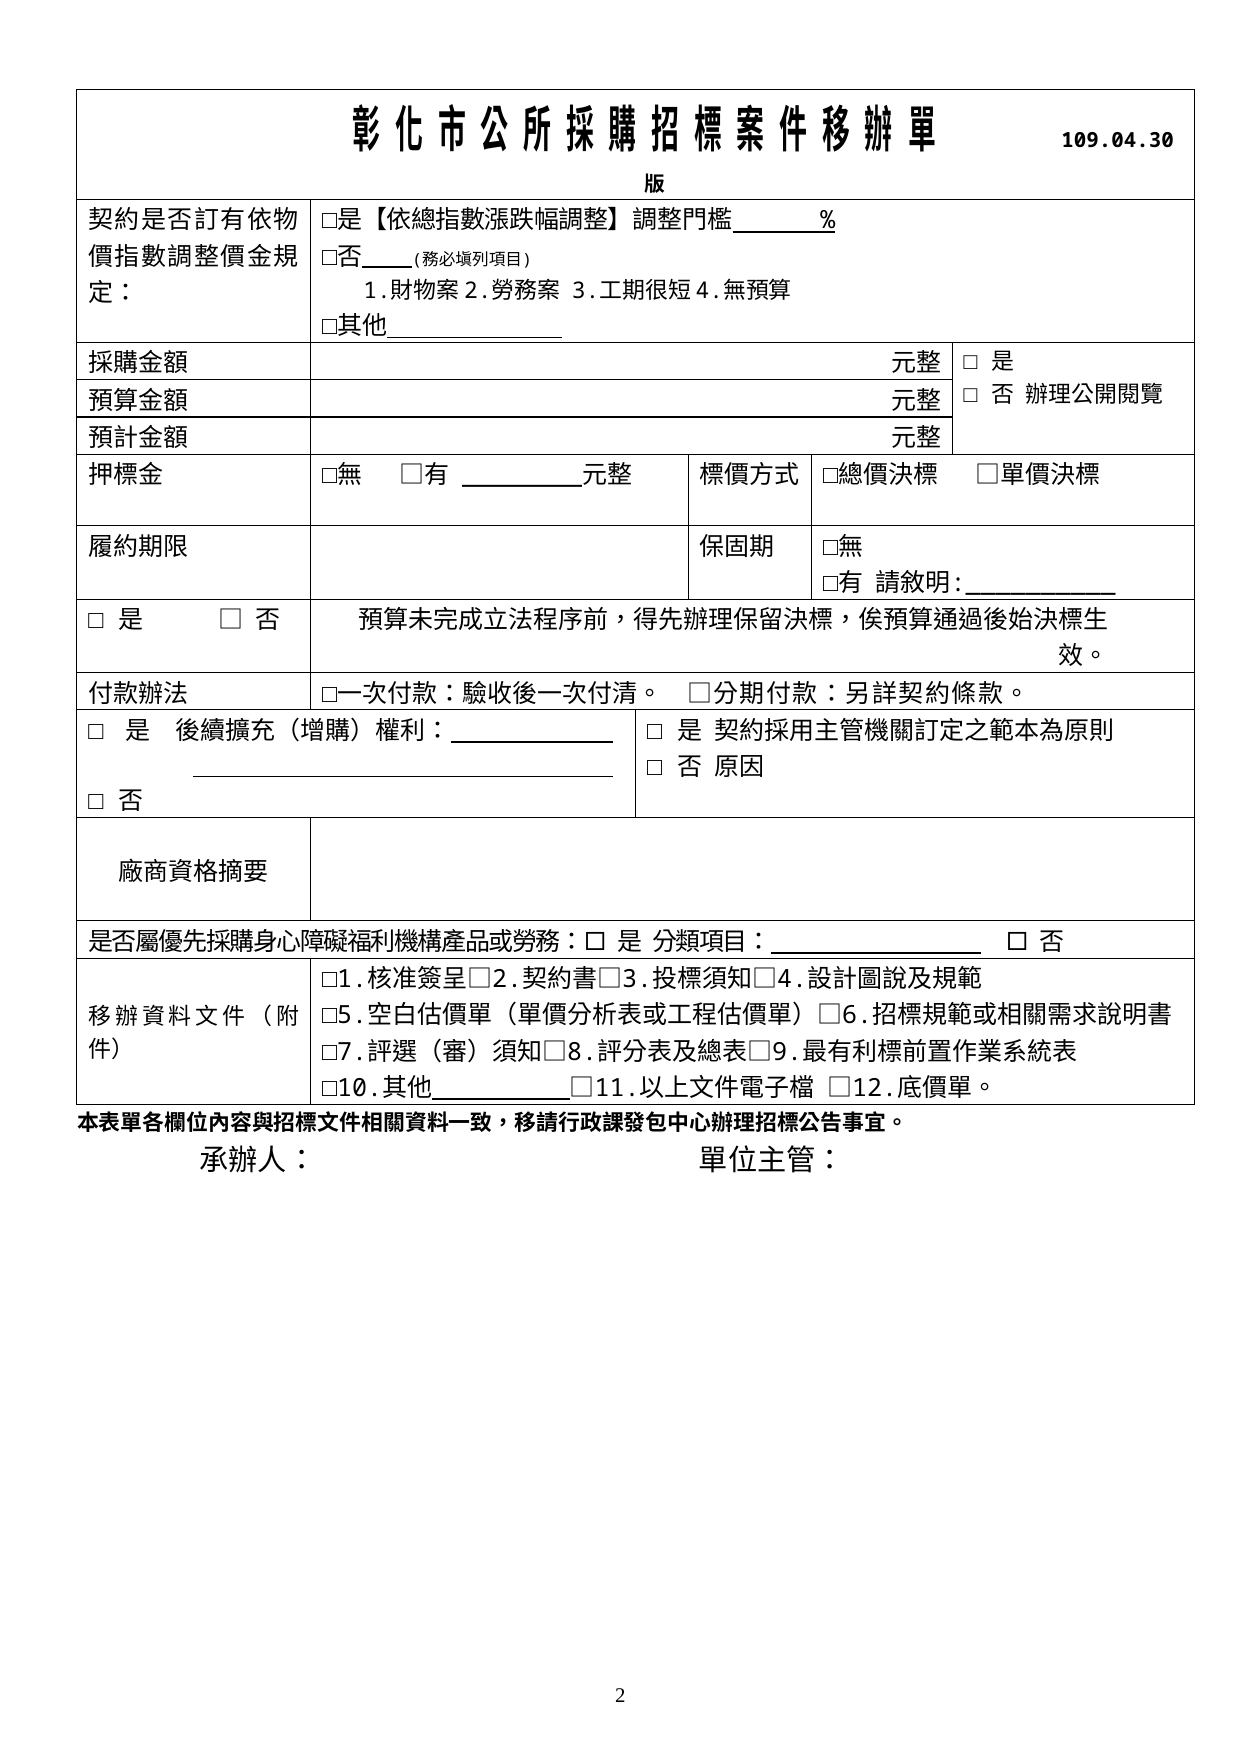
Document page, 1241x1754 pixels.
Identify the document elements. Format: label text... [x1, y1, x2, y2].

table_cell 移辦資料文件（附件） [77, 959, 310, 1103]
table_cell 是 後續擴充（增購）權利： □ 否 [77, 710, 635, 817]
table_cell □是【依總指數漲跌幅調整】調整門檻 % □否 (務必塡列項目) 1.財物案2.勞務案 3.工期很短4.無預算 □其他 [311, 200, 1194, 342]
table_cell [311, 526, 688, 598]
table_cell □一次付款：驗收後一次付清。 □分期付款：另詳契約條款。 [311, 673, 1194, 709]
table_cell 付款辦法 [77, 673, 310, 709]
table_header 彰 化 市 公 所 採 購 招 標 案 件 移 辦 單 109.04.30版 [77, 90, 1194, 199]
text 承辦人： 單位主管： [77, 1136, 1163, 1179]
text 本表單各欄位內容與招標文件相關資料一致，移請行政課發包中心辦理招標公告事宜。 [77, 1105, 1163, 1136]
table_cell □ 是 契約採用主管機關訂定之範本為原則 □ 否 原因 [636, 710, 1194, 817]
table_cell □無 □有 請敘明:__________ [812, 526, 1194, 598]
table_cell 廠商資格摘要 [77, 818, 310, 920]
table_cell 預算未完成立法程序前，得先辦理保留決標，俟預算通過後始決標生效。 [311, 600, 1194, 672]
table_cell □ 是 □ 否 [77, 600, 310, 672]
table_cell 是否屬優先採購身心障礙福利機構產品或勞務： 是 分類項目：  否 [77, 921, 1194, 957]
table_cell 採購金額 [77, 343, 310, 379]
table_cell 預算金額 [77, 380, 310, 416]
table_cell 元整 [311, 343, 952, 379]
table_cell 元整 [311, 418, 952, 454]
table_cell 元整 [311, 380, 952, 416]
table_cell 履約期限 [77, 526, 310, 598]
table_cell 押標金 [77, 455, 310, 525]
table_cell 契約是否訂有依物價指數調整價金規定： [77, 200, 310, 342]
table_cell 標價方式 [689, 455, 811, 525]
table_cell 保固期 [689, 526, 811, 598]
table_cell □ 是 □ 否 辦理公開閱覽 [953, 343, 1194, 454]
table_cell □1.核准簽呈□2.契約書□3.投標須知□4.設計圖說及規範 □5.空白估價單（單價分析表或工程估價單）□6.招標規範或相關需求說明書 □7.評選（審）須知□8.評分表及總表□9.最有利標前置作業系統表 □10.其他 □11.以上文件電子檔 □12.底價單。 [311, 959, 1194, 1103]
table_cell 預計金額 [77, 418, 310, 454]
table_cell □無 □有 ________元整 [311, 455, 688, 525]
table_cell □總價決標 □單價決標 [812, 455, 1194, 525]
table_cell [311, 818, 1194, 920]
